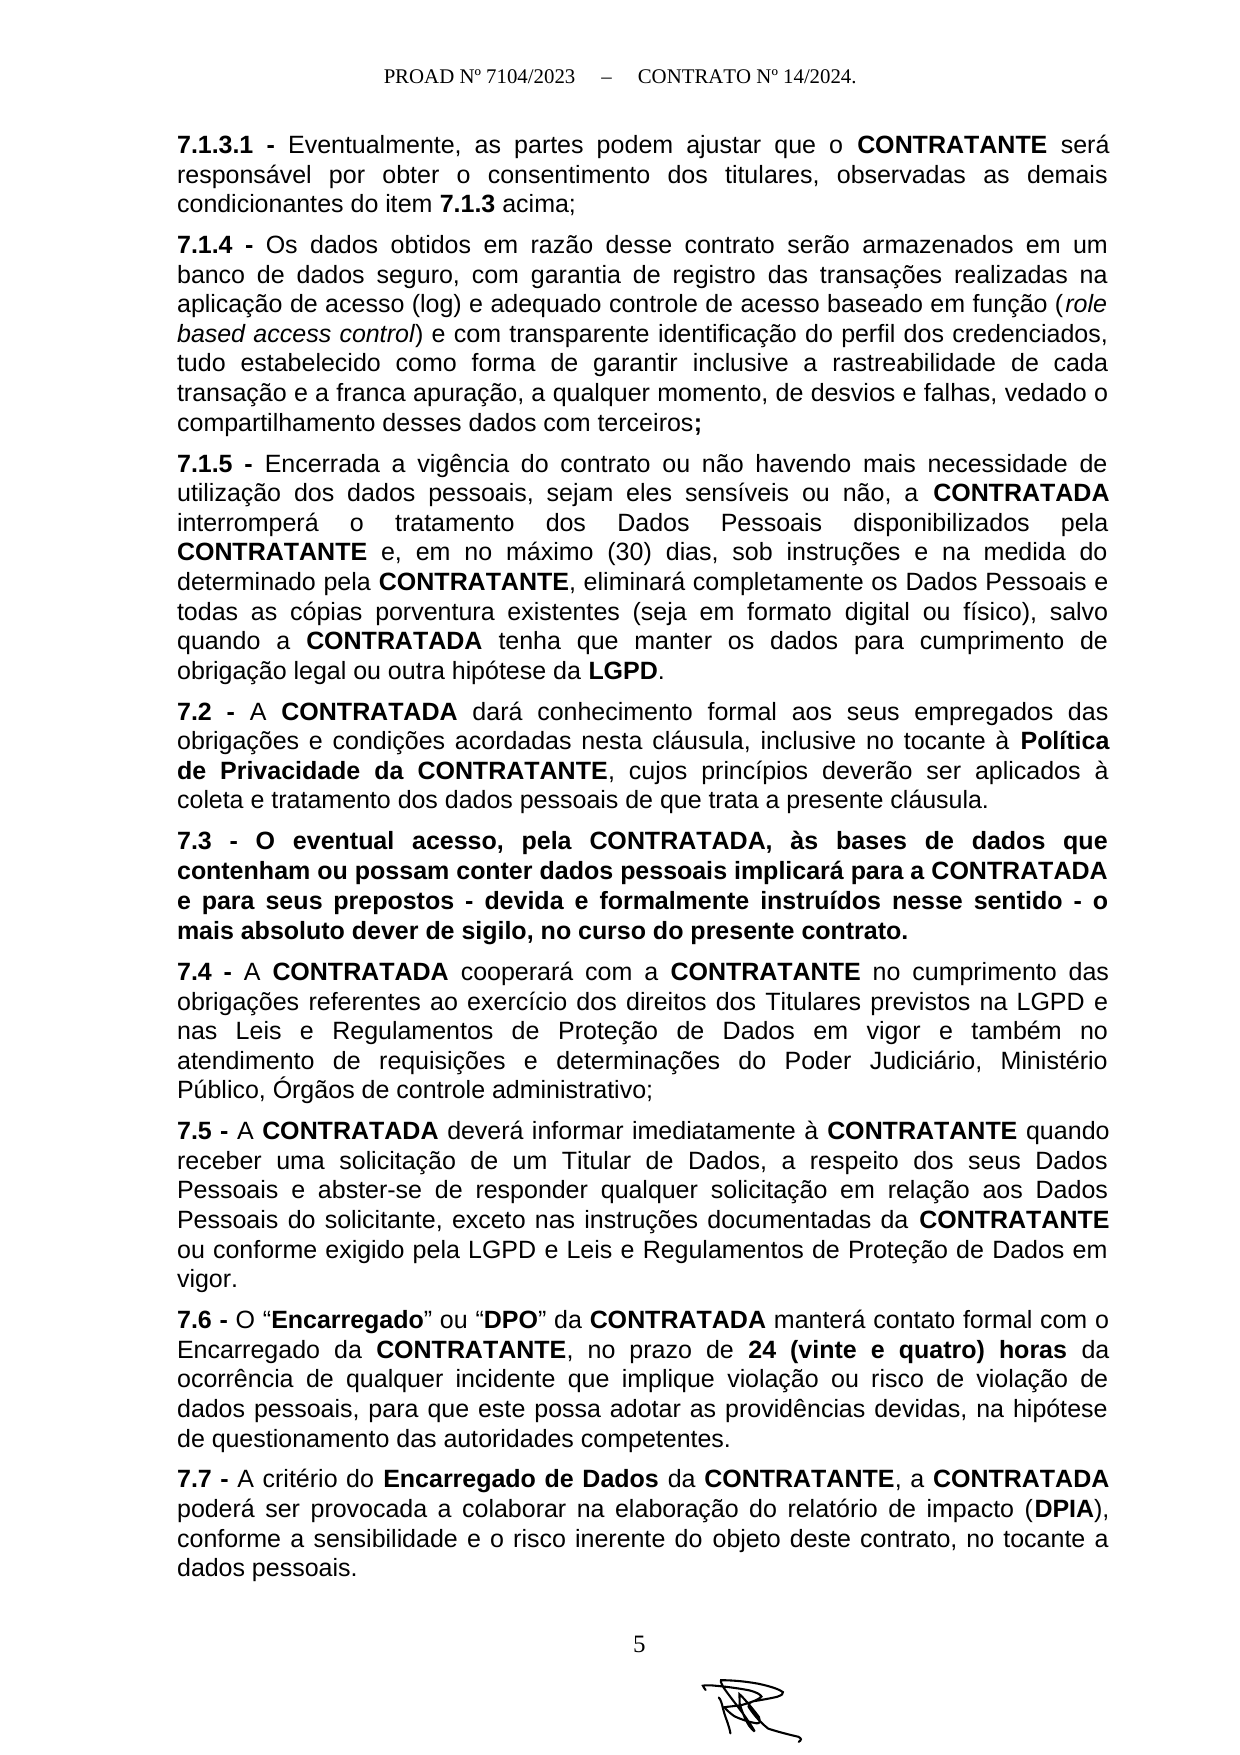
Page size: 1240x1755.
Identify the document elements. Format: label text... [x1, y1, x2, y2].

text 7.2 - A CONTRATADA dará conhecimento formal aos seus empregados das obrigações e condições acordadas nesta cláusula, inclusive no tocante à Política de Privacidade da CONTRATANTE, cujos princípios deverão ser aplicados à coleta e tratamento dos dados pessoais de que trata a presente cláusula. [177, 697, 1109, 814]
text 7.7 - A critério do Encarregado de Dados da CONTRATANTE, a CONTRATADA poderá ser provocada a colaborar na elaboração do relatório de impacto (DPIA), conforme a sensibilidade e o risco inerente do objeto deste contrato, no tocante a dados pessoais. [177, 1464, 1109, 1582]
text 7.6 - O “Encarregado” ou “DPO” da CONTRATADA manterá contato formal com o Encarregado da CONTRATANTE, no prazo de 24 (vinte e quatro) horas da ocorrência de qualquer incidente que implique violação ou risco de violação de dados pessoais, para que este possa adotar as providências devidas, na hipótese de questionamento das autoridades competentes. [177, 1305, 1109, 1452]
text 7.5 - A CONTRATADA deverá informar imediatamente à CONTRATANTE quando receber uma solicitação de um Titular de Dados, a respeito dos seus Dados Pessoais e abster-se de responder qualquer solicitação em relação aos Dados Pessoais do solicitante, exceto nas instruções documentadas da CONTRATANTE ou conforme exigido pela LGPD e Leis e Regulamentos de Proteção de Dados em vigor. [177, 1116, 1109, 1293]
text 7.1.3.1 - Eventualmente, as partes podem ajustar que o CONTRATANTE será responsável por obter o consentimento dos titulares, observadas as demais condicionantes do item 7.1.3 acima; [177, 130, 1109, 218]
text 7.3 - O eventual acesso, pela CONTRATADA, às bases de dados que contenham ou possam conter dados pessoais implicará para a CONTRATADA e para seus prepostos - devida e formalmente instruídos nesse sentido - o mais absoluto dever de sigilo, no curso do presente contrato. [177, 826, 1109, 945]
text 7.1.5 - Encerrada a vigência do contrato ou não havendo mais necessidade de utilização dos dados pessoais, sejam eles sensíveis ou não, a CONTRATADA interromperá o tratamento dos Dados Pessoais disponibilizados pela CONTRATANTE e, em no máximo (30) dias, sob instruções e na medida do determinado pela CONTRATANTE, eliminará completamente os Dados Pessoais e todas as cópias porventura existentes (seja em formato digital ou físico), salvo quando a CONTRATADA tenha que manter os dados para cumprimento de obrigação legal ou outra hipótese da LGPD. [177, 448, 1109, 684]
text 7.1.4 - Os dados obtidos em razão desse contrato serão armazenados em um banco de dados seguro, com garantia de registro das transações realizadas na aplicação de acesso (log) e adequado controle de acesso baseado em função (role based access control) e com transparente identificação do perfil dos credenciados, tudo estabelecido como forma de garantir inclusive a rastreabilidade de cada transação e a franca apuração, a qualquer momento, de desvios e falhas, vedado o compartilhamento desses dados com terceiros; [177, 230, 1109, 436]
text 7.4 - A CONTRATADA cooperará com a CONTRATANTE no cumprimento das obrigações referentes ao exercício dos direitos dos Titulares previstos na LGPD e nas Leis e Regulamentos de Proteção de Dados em vigor e também no atendimento de requisições e determinações do Poder Judiciário, Ministério Público, Órgãos de controle administrativo; [177, 957, 1109, 1104]
